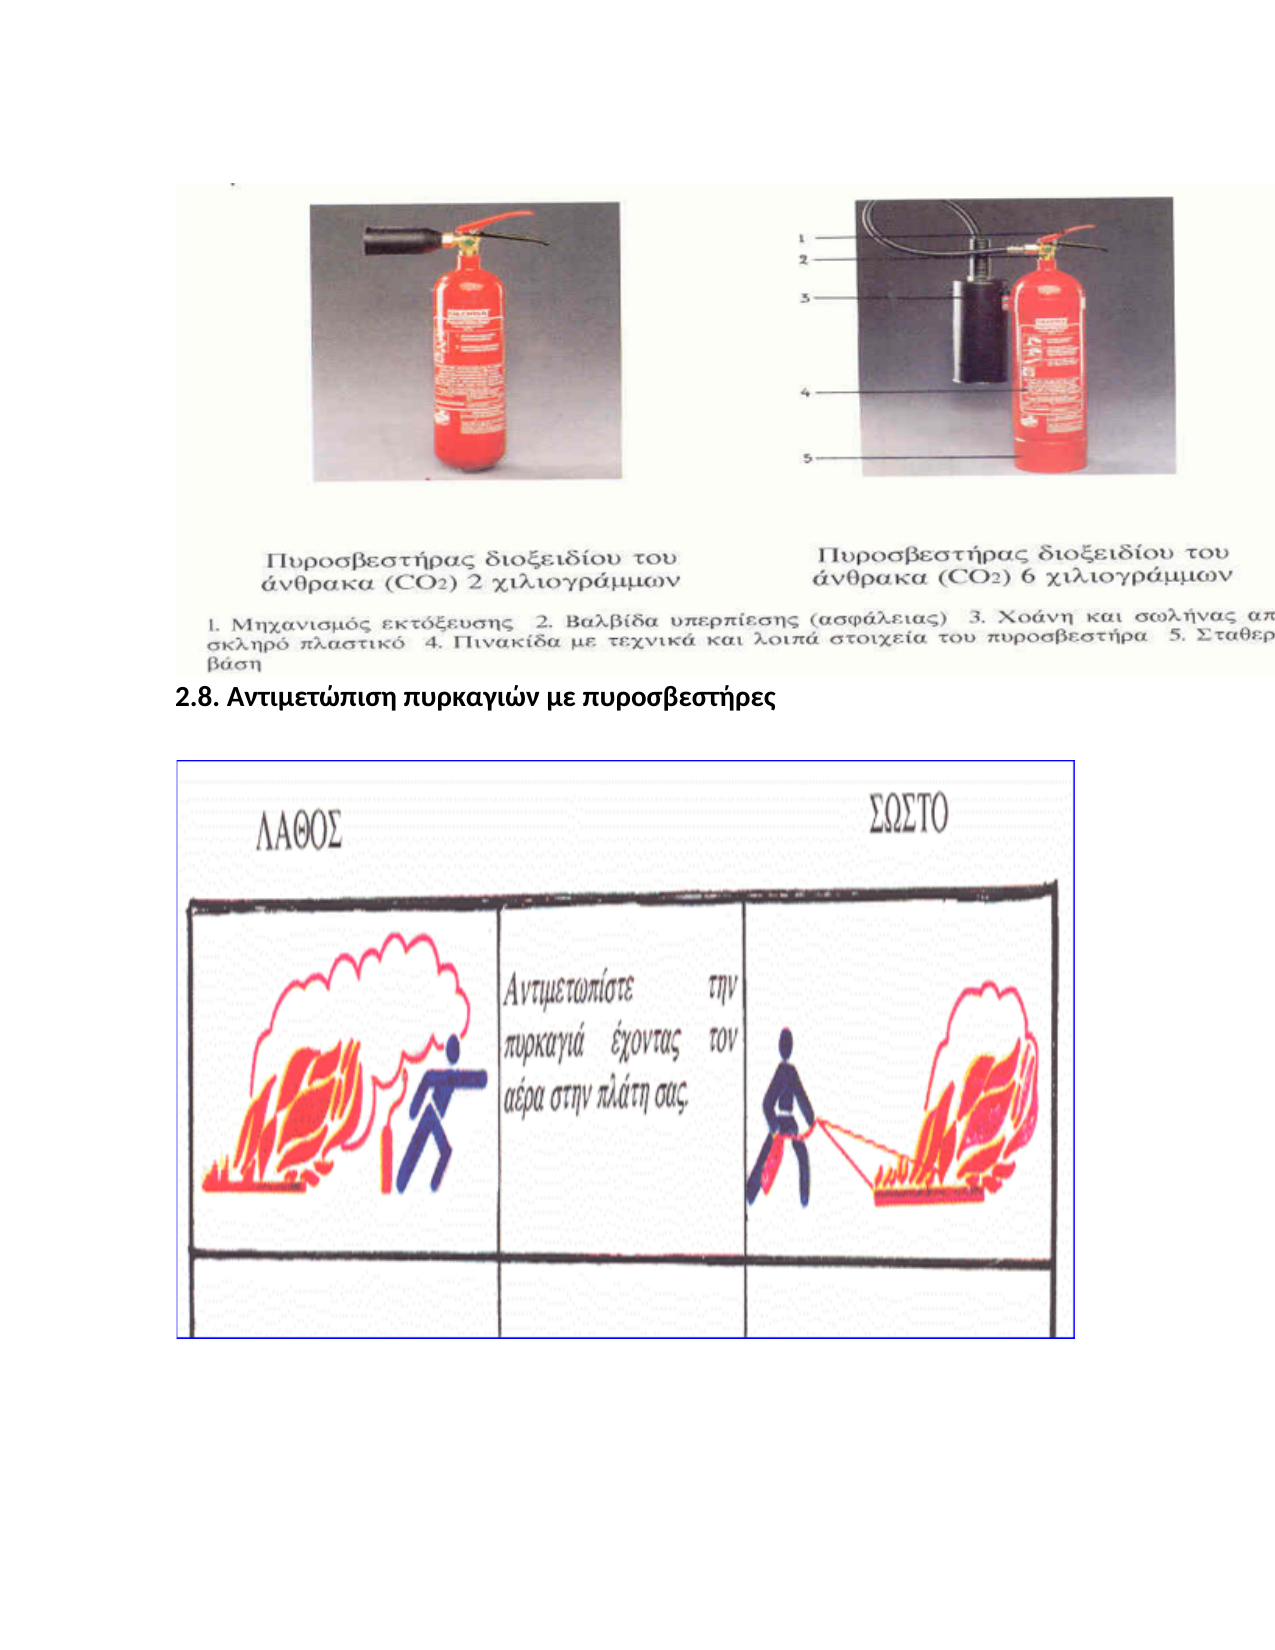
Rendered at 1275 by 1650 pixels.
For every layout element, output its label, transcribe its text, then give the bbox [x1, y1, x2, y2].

picture [176, 183, 1275, 677]
picture [176, 760, 1075, 1339]
text 2.8. Αντιμετώπιση πυρκαγιών με πυροσβεστήρες [175, 678, 911, 713]
